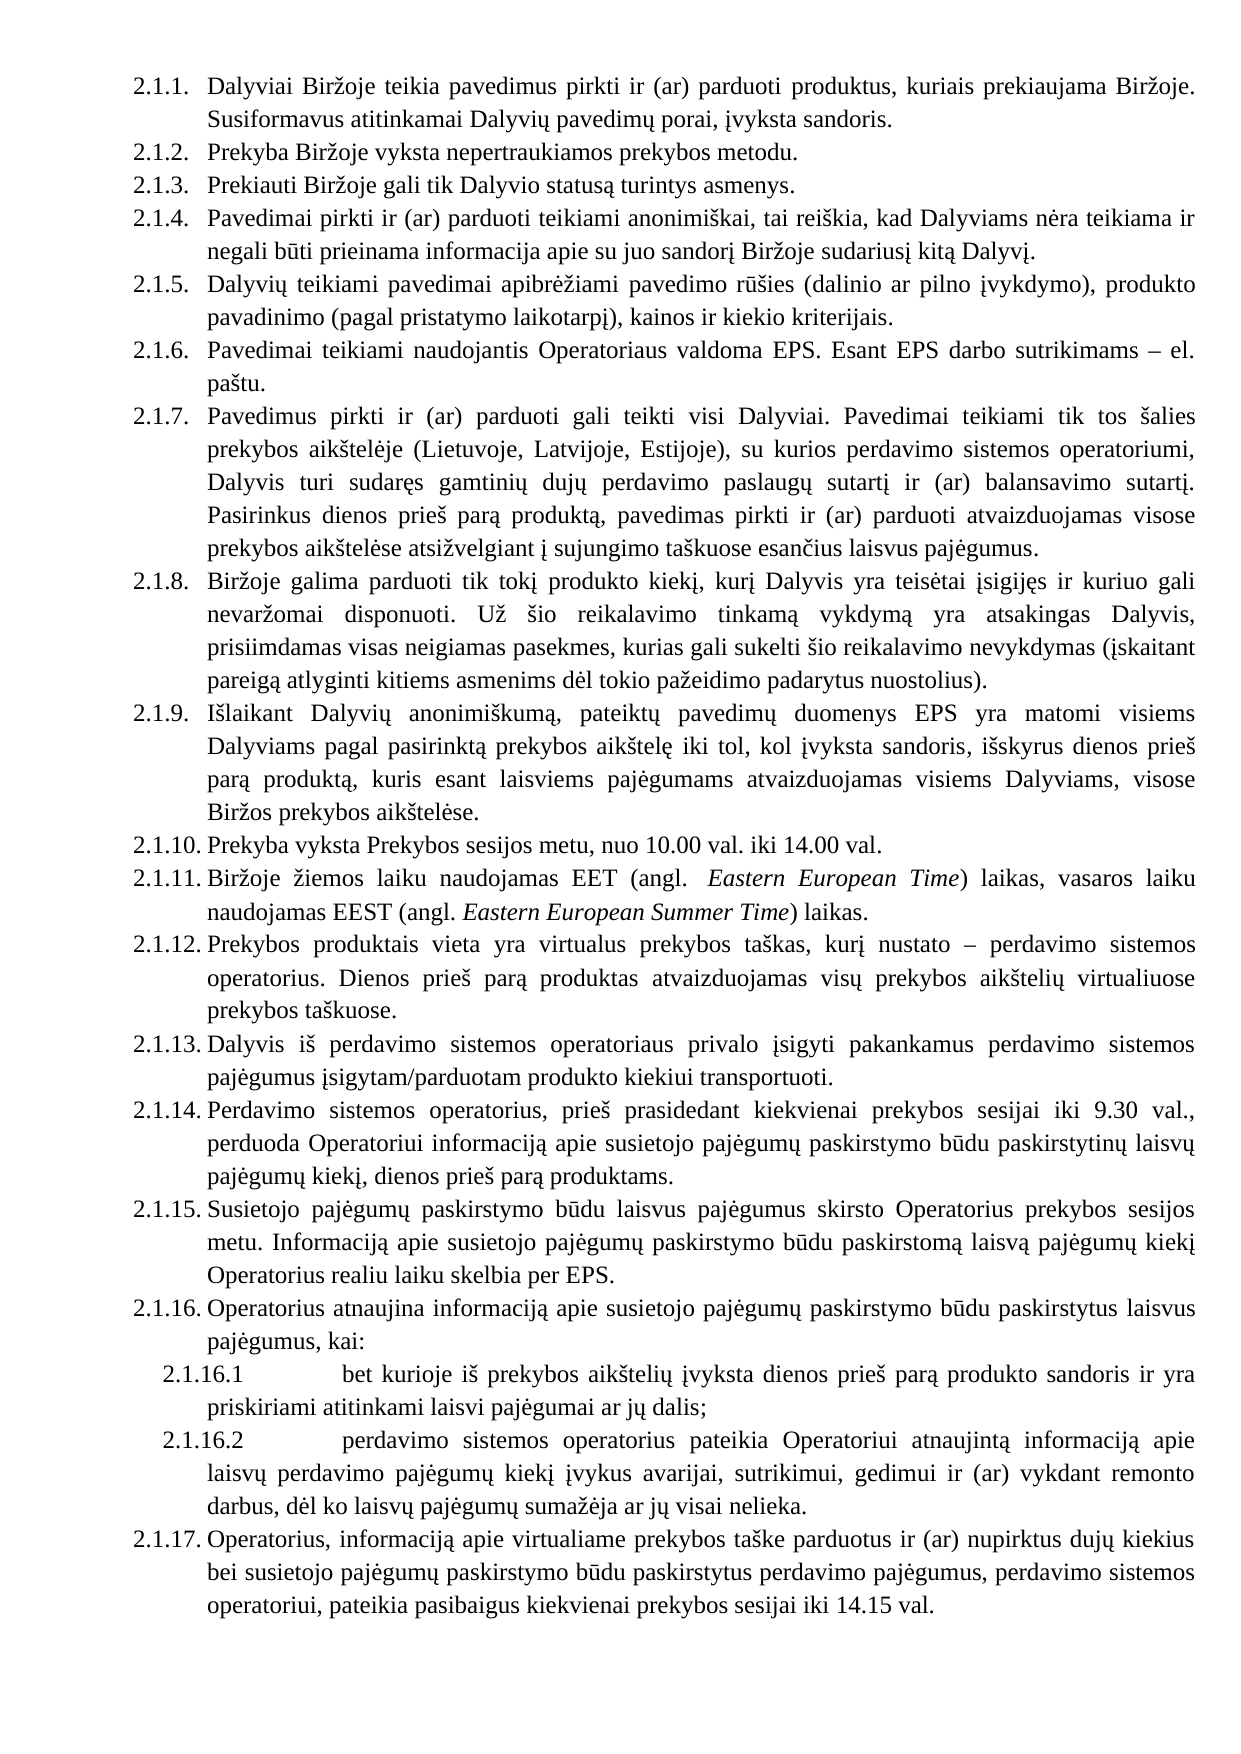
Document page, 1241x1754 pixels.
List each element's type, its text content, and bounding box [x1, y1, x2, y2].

text 2.1.5. Dalyvių teikiami pavedimai apibrėžiami pavedimo rūšies (dalinio ar pilno įvykdymo), produkto pavadinimo (pagal pristatymo laikotarpį), kainos ir kiekio kriterijais. [133, 269, 1196, 331]
text 2.1.11. Biržoje žiemos laiku naudojamas EET (angl. Eastern European Time) laikas, vasaros laiku naudojamas EEST (angl. Eastern European Summer Time) laikas. [133, 863, 1196, 925]
text 2.1.9. Išlaikant Dalyvių anonimiškumą, pateiktų pavedimų duomenys EPS yra matomi visiems Dalyviams pagal pasirinktą prekybos aikštelę iki tol, kol įvyksta sandoris, išskyrus dienos prieš parą produktą, kuris esant laisviems pajėgumams atvaizduojamas visiems Dalyviams, visose Biržos prekybos aikštelėse. [133, 698, 1196, 826]
text 2.1.17. Operatorius, informaciją apie virtualiame prekybos taške parduotus ir (ar) nupirktus dujų kiekius bei susietojo pajėgumų paskirstymo būdu paskirstytus perdavimo pajėgumus, perdavimo sistemos operatoriui, pateikia pasibaigus kiekvienai prekybos sesijai iki 14.15 val. [133, 1524, 1196, 1619]
text 2.1.13. Dalyvis iš perdavimo sistemos operatoriaus privalo įsigyti pakankamus perdavimo sistemos pajėgumus įsigytam/parduotam produkto kiekiui transportuoti. [133, 1029, 1196, 1090]
text 2.1.14. Perdavimo sistemos operatorius, prieš prasidedant kiekvienai prekybos sesijai iki 9.30 val., perduoda Operatoriui informaciją apie susietojo pajėgumų paskirstymo būdu paskirstytinų laisvų pajėgumų kiekį, dienos prieš parą produktams. [133, 1095, 1196, 1189]
text 2.1.7. Pavedimus pirkti ir (ar) parduoti gali teikti visi Dalyviai. Pavedimai teikiami tik tos šalies prekybos aikštelėje (Lietuvoje, Latvijoje, Estijoje), su kurios perdavimo sistemos operatoriumi, Dalyvis turi sudaręs gamtinių dujų perdavimo paslaugų sutartį ir (ar) balansavimo sutartį. Pasirinkus dienos prieš parą produktą, pavedimas pirkti ir (ar) parduoti atvaizduojamas visose prekybos aikštelėse atsižvelgiant į sujungimo taškuose esančius laisvus pajėgumus. [133, 401, 1196, 562]
text 2.1.6. Pavedimai teikiami naudojantis Operatoriaus valdoma EPS. Esant EPS darbo sutrikimams – el. paštu. [133, 335, 1196, 397]
text 2.1.1. Dalyviai Biržoje teikia pavedimus pirkti ir (ar) parduoti produktus, kuriais prekiaujama Biržoje. Susiformavus atitinkamai Dalyvių pavedimų porai, įvyksta sandoris. [133, 71, 1196, 133]
text 2.1.10. Prekyba vyksta Prekybos sesijos metu, nuo 10.00 val. iki 14.00 val. [133, 831, 1196, 859]
text 2.1.16. Operatorius atnaujina informaciją apie susietojo pajėgumų paskirstymo būdu paskirstytus laisvus pajėgumus, kai: [133, 1293, 1196, 1354]
text 2.1.4. Pavedimai pirkti ir (ar) parduoti teikiami anonimiškai, tai reiškia, kad Dalyviams nėra teikiama ir negali būti prieinama informacija apie su juo sandorį Biržoje sudariusį kitą Dalyvį. [133, 203, 1196, 265]
text 2.1.2. Prekyba Biržoje vyksta nepertraukiamos prekybos metodu. [133, 137, 1196, 166]
text 2.1.15. Susietojo pajėgumų paskirstymo būdu laisvus pajėgumus skirsto Operatorius prekybos sesijos metu. Informaciją apie susietojo pajėgumų paskirstymo būdu paskirstomą laisvą pajėgumų kiekį Operatorius realiu laiku skelbia per EPS. [133, 1194, 1196, 1288]
text 2.1.16.2 perdavimo sistemos operatorius pateikia Operatoriui atnaujintą informaciją apie laisvų perdavimo pajėgumų kiekį įvykus avarijai, sutrikimui, gedimui ir (ar) vykdant remonto darbus, dėl ko laisvų pajėgumų sumažėja ar jų visai nelieka. [162, 1425, 1196, 1520]
text 2.1.3. Prekiauti Biržoje gali tik Dalyvio statusą turintys asmenys. [133, 170, 1196, 199]
text 2.1.12. Prekybos produktais vieta yra virtualus prekybos taškas, kurį nustato – perdavimo sistemos operatorius. Dienos prieš parą produktas atvaizduojamas visų prekybos aikštelių virtualiuose prekybos taškuose. [133, 929, 1196, 1024]
text 2.1.16.1 bet kurioje iš prekybos aikštelių įvyksta dienos prieš parą produkto sandoris ir yra priskiriami atitinkami laisvi pajėgumai ar jų dalis; [162, 1359, 1196, 1421]
text 2.1.8. Biržoje galima parduoti tik tokį produkto kiekį, kurį Dalyvis yra teisėtai įsigijęs ir kuriuo gali nevaržomai disponuoti. Už šio reikalavimo tinkamą vykdymą yra atsakingas Dalyvis, prisiimdamas visas neigiamas pasekmes, kurias gali sukelti šio reikalavimo nevykdymas (įskaitant pareigą atlyginti kitiems asmenims dėl tokio pažeidimo padarytus nuostolius). [133, 566, 1196, 694]
